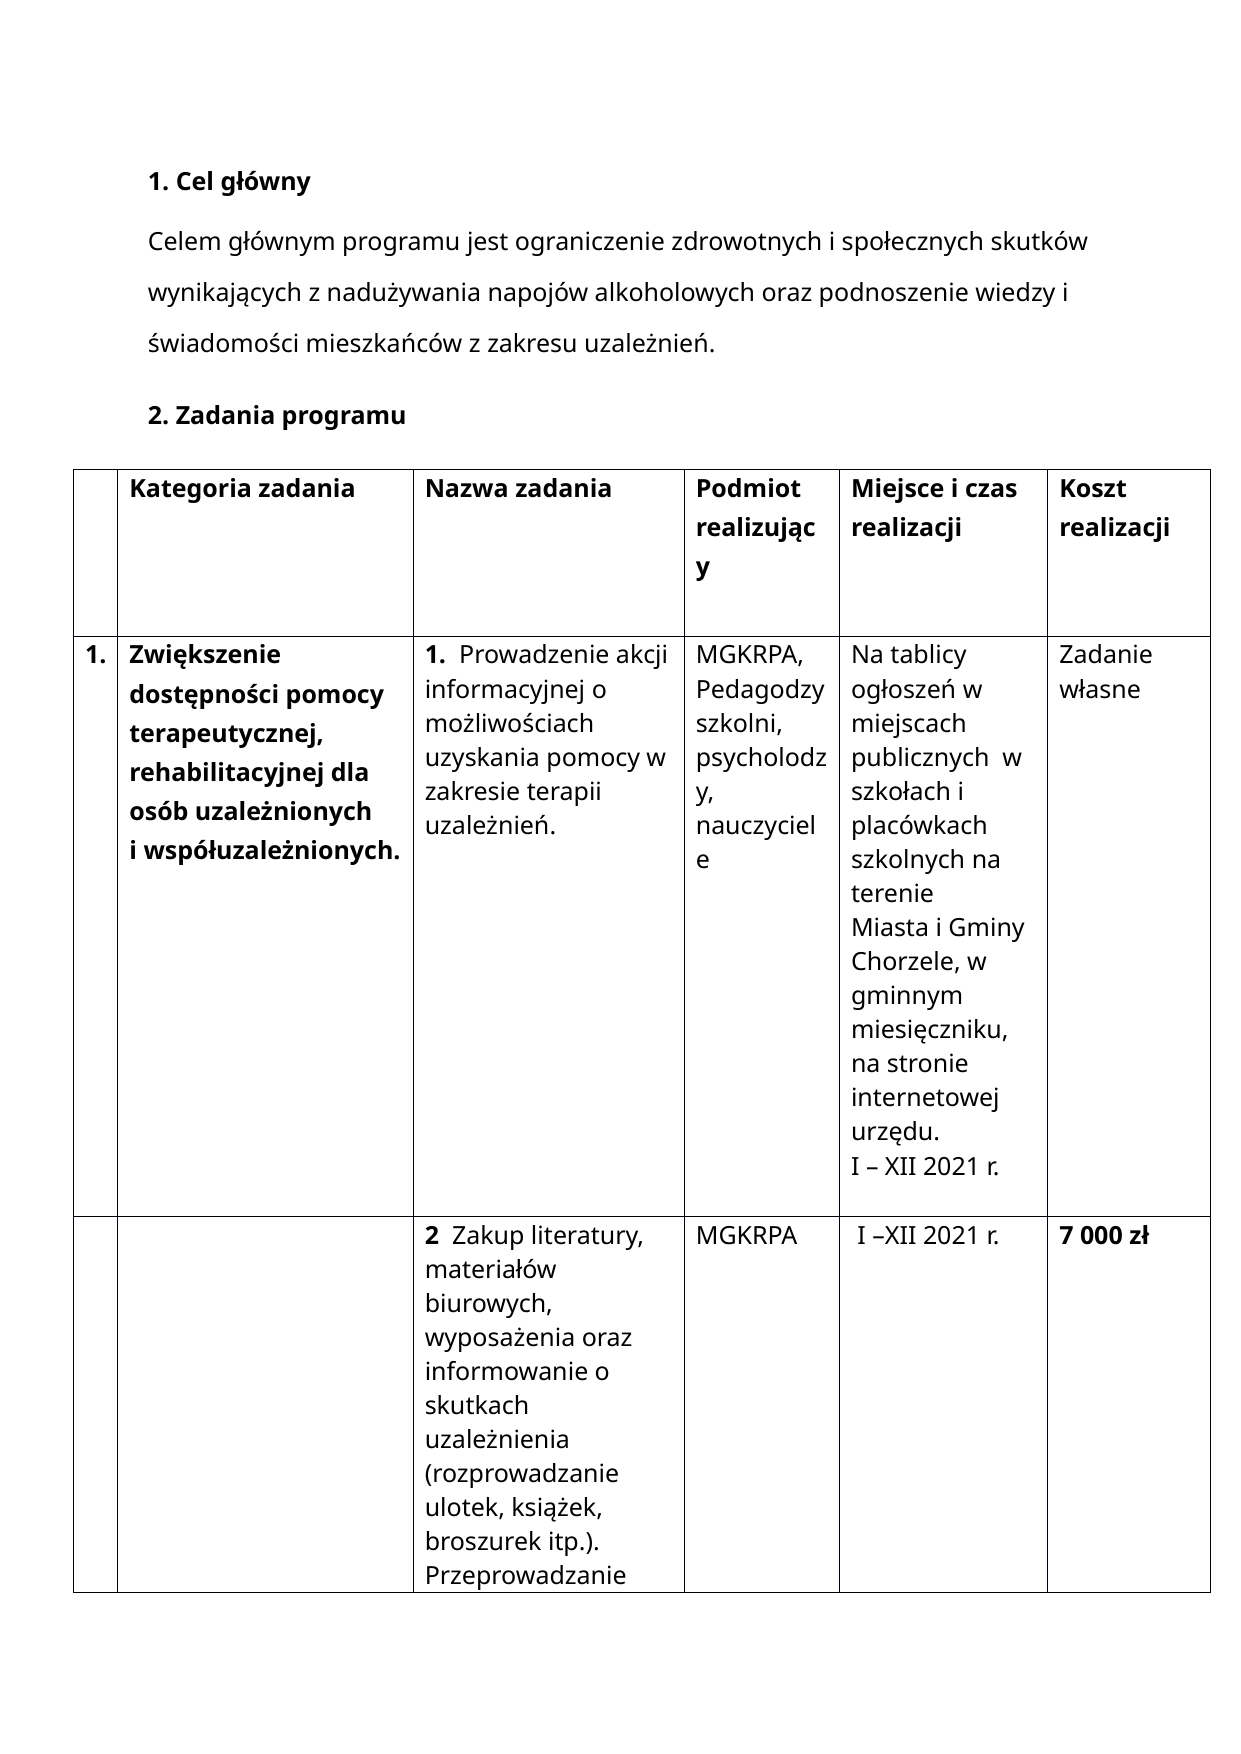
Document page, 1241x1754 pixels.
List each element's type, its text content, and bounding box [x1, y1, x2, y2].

table_cell 1. [74, 637, 117, 1216]
table_cell I –XII 2021 r. [840, 1217, 1047, 1592]
table_header Koszt realizacji [1048, 470, 1210, 636]
text Celem głównym programu jest ograniczenie zdrowotnych i społecznych skutków wynikających z nadużywania napojów alkoholowych oraz podnoszenie wiedzy i świadomości mieszkańców z zakresu uzależnień. [148, 223, 1093, 359]
table_cell MGKRPA [685, 1217, 839, 1592]
table_cell 2 Zakup literatury, materiałów biurowych, wyposażenia oraz informowanie o skutkach uzależnienia (rozprowadzanie ulotek, książek, broszurek itp.). Przeprowadzanie [414, 1217, 684, 1592]
table_cell 1. Prowadzenie akcji informacyjnej o możliwościach uzyskania pomocy w zakresie terapii uzależnień. [414, 637, 684, 1216]
table_cell [118, 1217, 413, 1592]
table_header [74, 470, 117, 636]
text 2. Zadania programu [148, 397, 1093, 431]
table_header Nazwa zadania [414, 470, 684, 636]
table_header Kategoria zadania [118, 470, 413, 636]
table_cell Zadanie własne [1048, 637, 1210, 1216]
text 1. Cel główny [148, 163, 1093, 197]
table_cell 7 000 zł [1048, 1217, 1210, 1592]
table_cell Na tablicy ogłoszeń w miejscach publicznych w szkołach i placówkach szkolnych na terenie Miasta i Gminy Chorzele, w gminnym miesięczniku, na stronie internetowej urzędu. I – XII 2021 r. [840, 637, 1047, 1216]
table_header Miejsce i czas realizacji [840, 470, 1047, 636]
table_header Podmiot realizujący [685, 470, 839, 636]
table_cell Zwiększenie dostępności pomocy terapeutycznej, rehabilitacyjnej dla osób uzależnionych i współuzależnionych. [118, 637, 413, 1216]
table_cell MGKRPA, Pedagodzy szkolni, psycholodzy, nauczyciele [685, 637, 839, 1216]
table_cell [74, 1217, 117, 1592]
